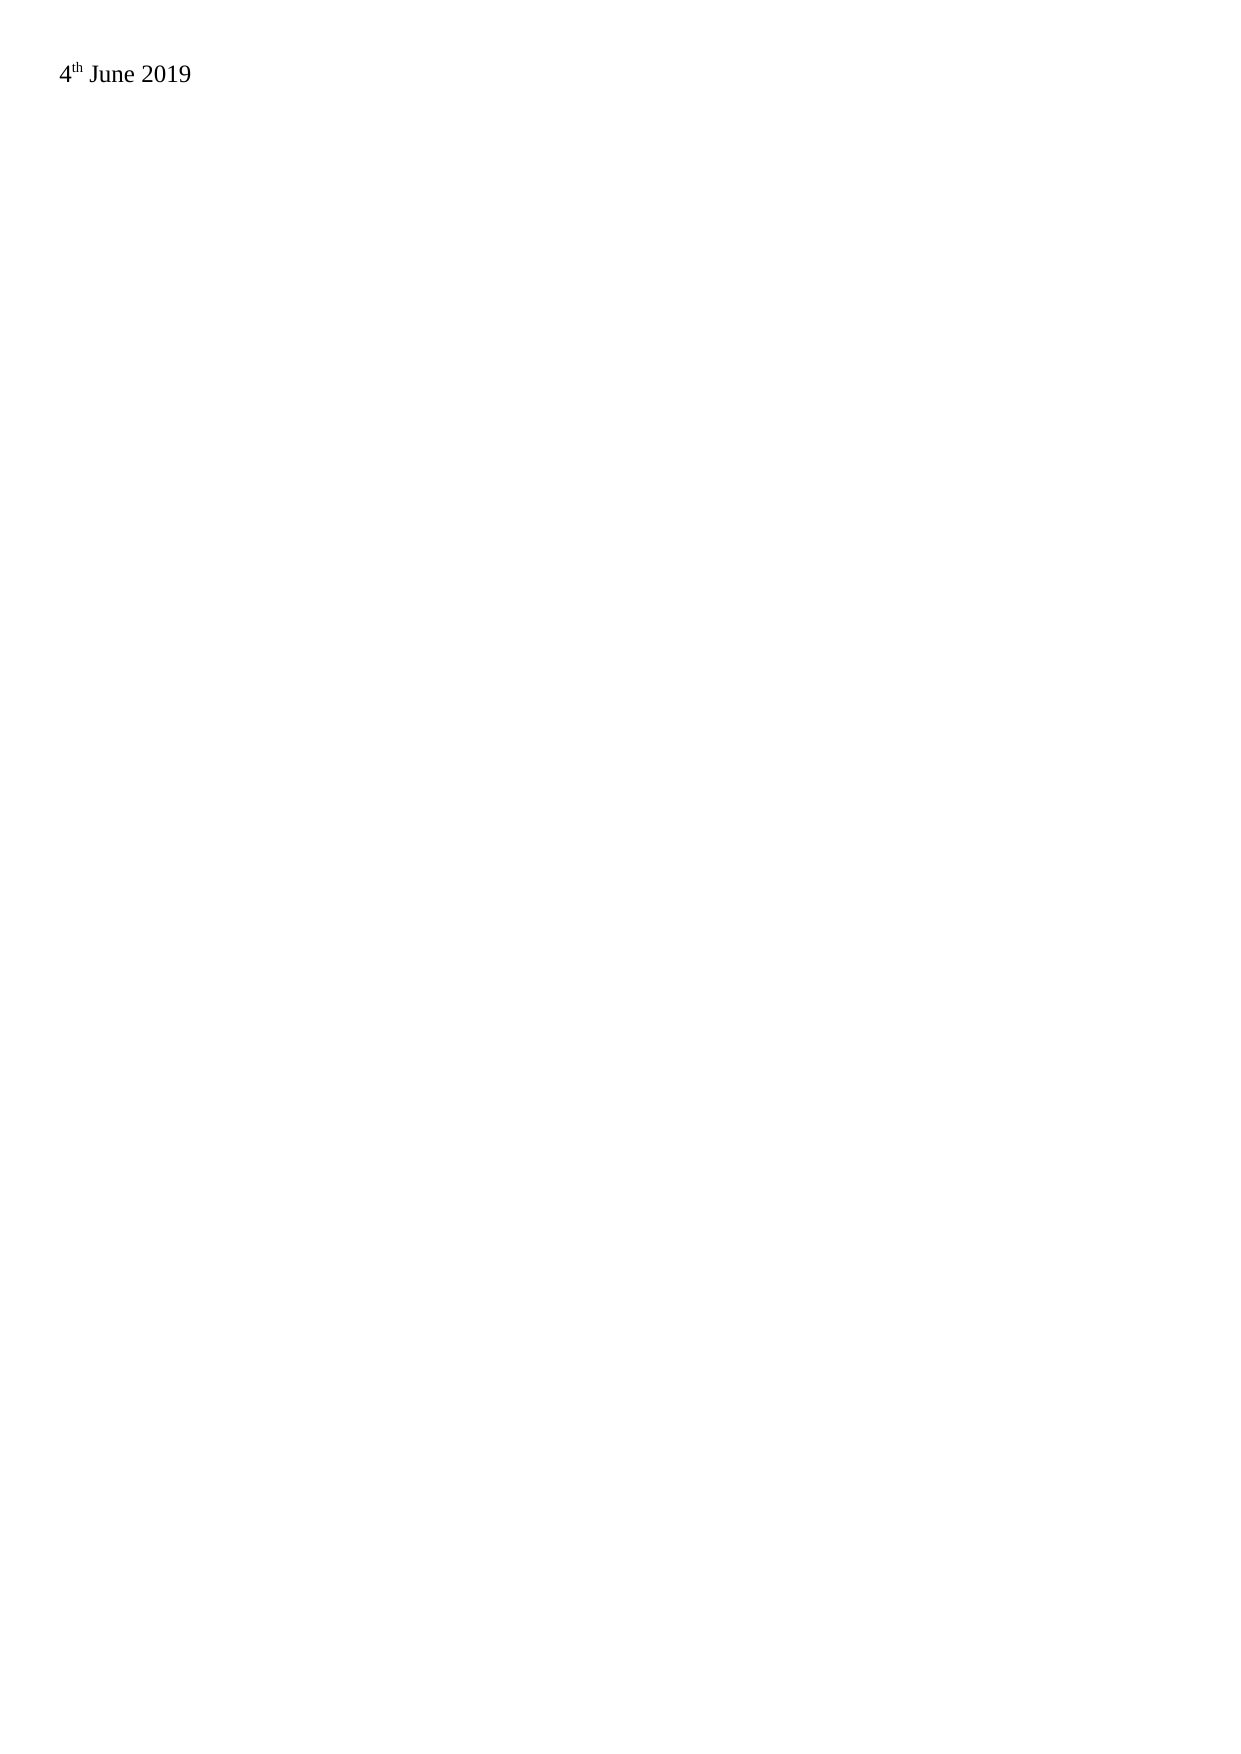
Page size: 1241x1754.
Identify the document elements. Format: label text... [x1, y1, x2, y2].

text 4th June 2019 [59, 59, 1181, 88]
